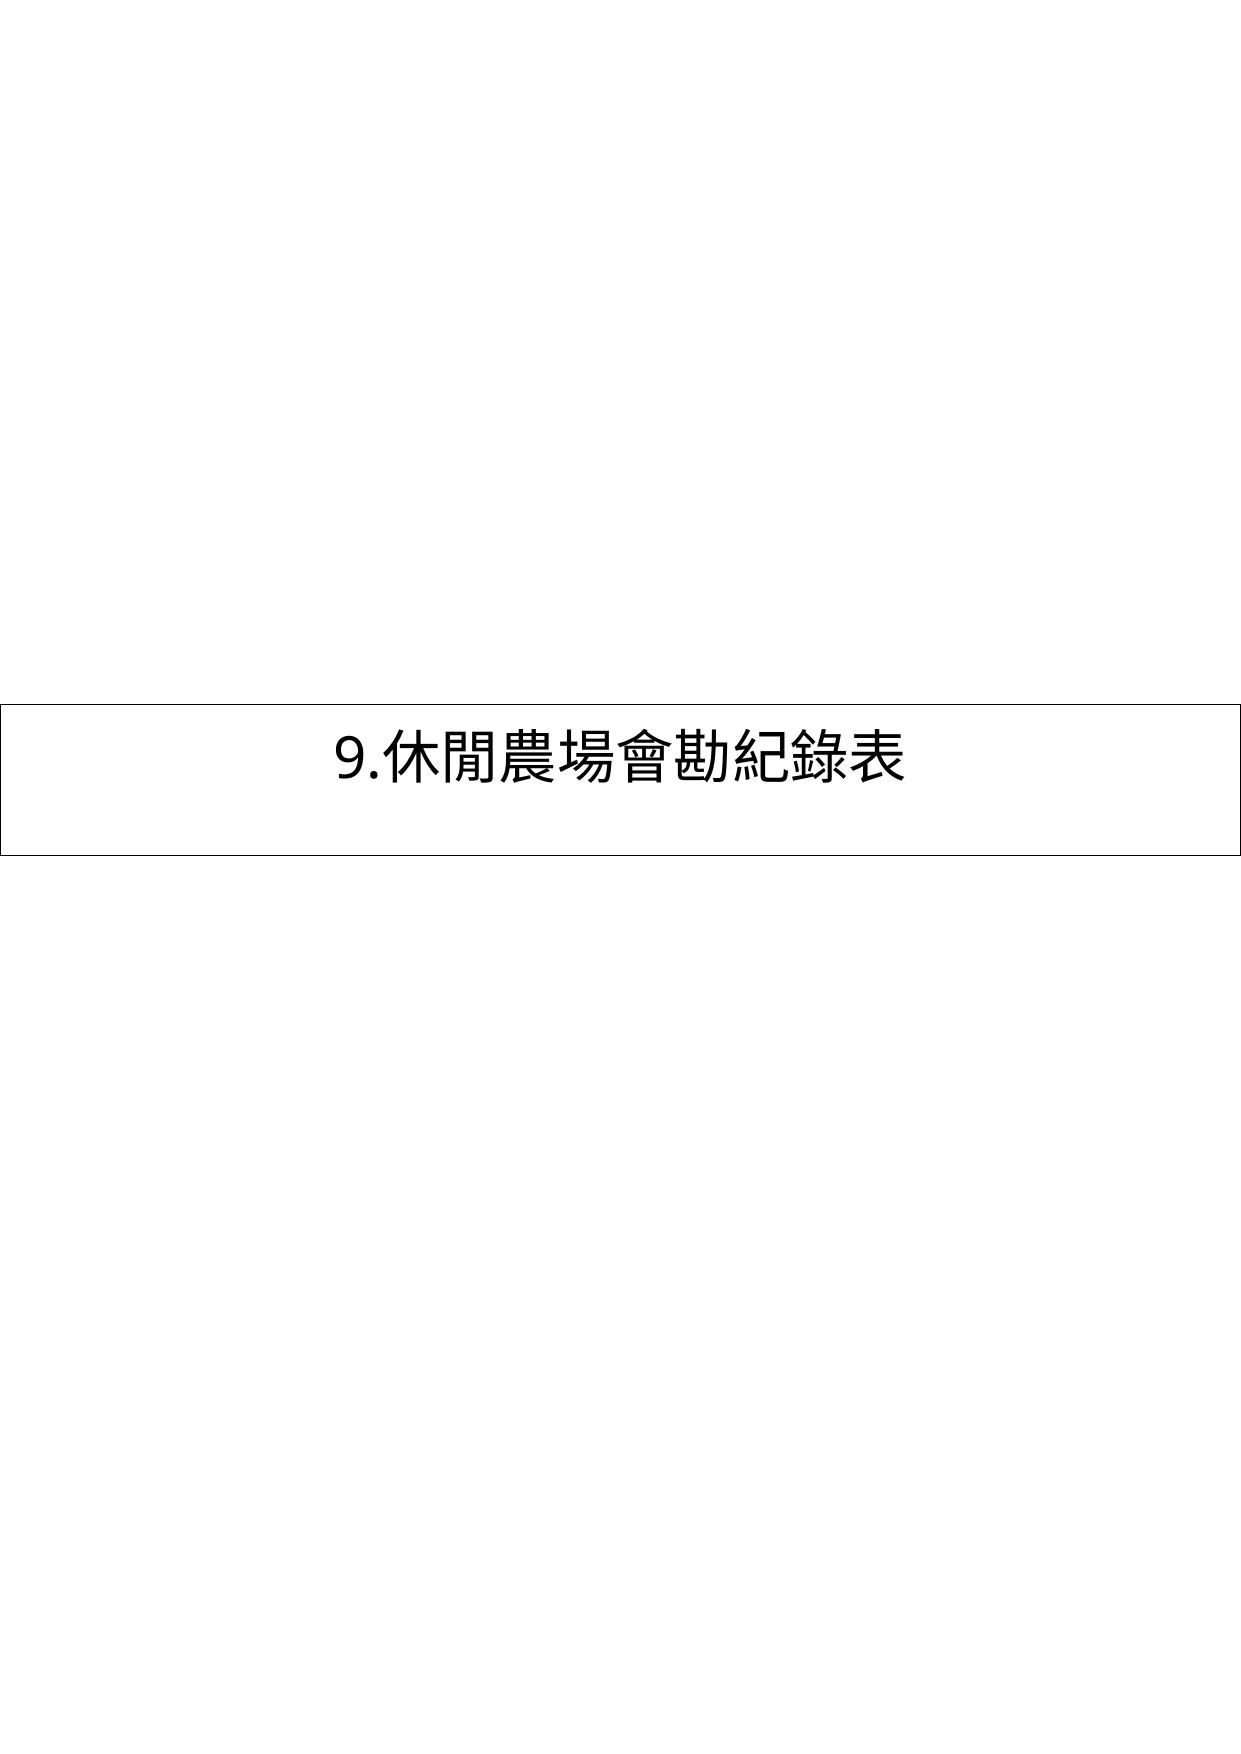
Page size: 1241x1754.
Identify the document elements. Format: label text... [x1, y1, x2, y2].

text 9.休閒農場會勘紀錄表 [15, 711, 1225, 796]
